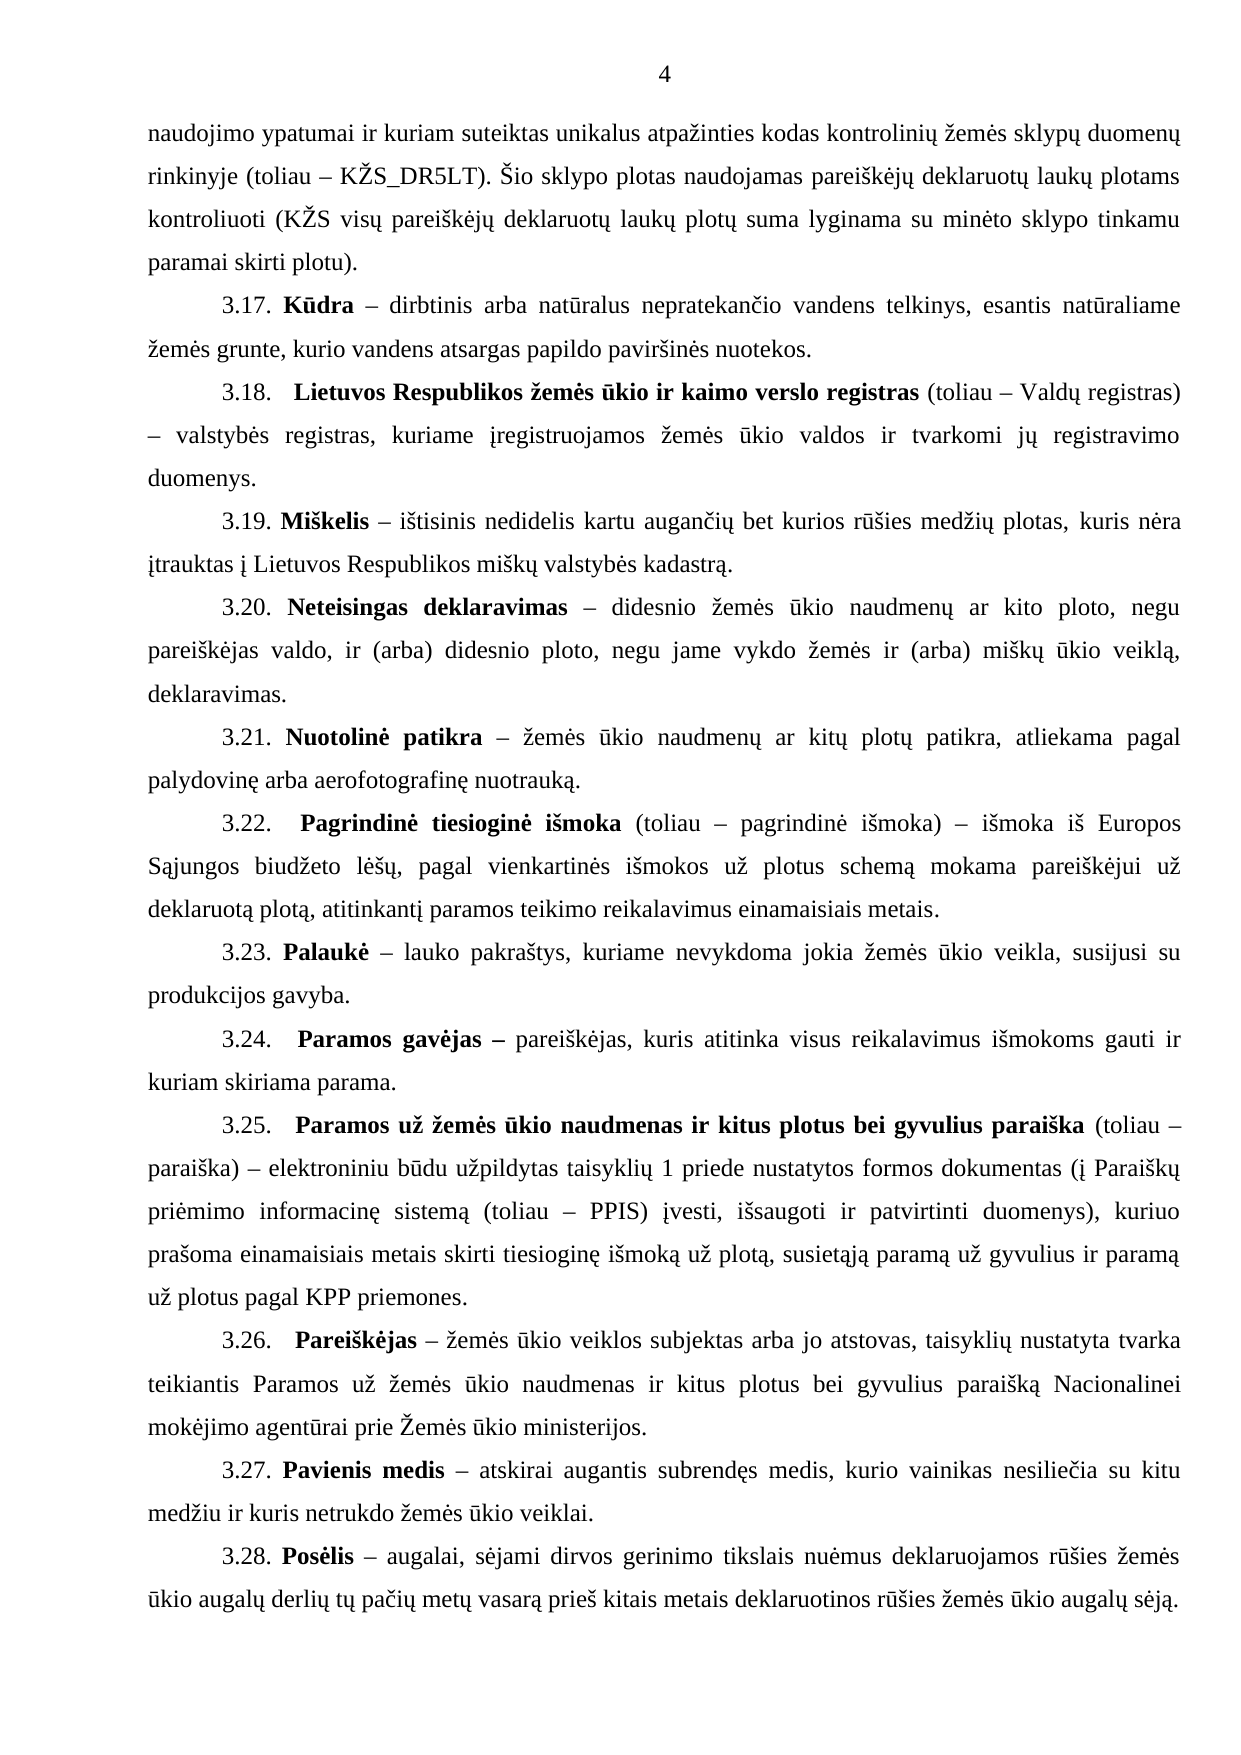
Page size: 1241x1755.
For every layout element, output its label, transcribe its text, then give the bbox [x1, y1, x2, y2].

text 3.24. Paramos gavėjas – pareiškėjas, kuris atitinka visus reikalavimus išmokoms gauti ir kuriam skiriama parama. [148, 1024, 1181, 1096]
text 3.23. Palaukė – lauko pakraštys, kuriame nevykdoma jokia žemės ūkio veikla, susijusi su produkcijos gavyba. [148, 937, 1181, 1009]
text naudojimo ypatumai ir kuriam suteiktas unikalus atpažinties kodas kontrolinių žemės sklypų duomenų rinkinyje (toliau – KŽS_DR5LT). Šio sklypo plotas naudojamas pareiškėjų deklaruotų laukų plotams kontroliuoti (KŽS visų pareiškėjų deklaruotų laukų plotų suma lyginama su minėto sklypo tinkamu paramai skirti plotu). [148, 118, 1181, 276]
text 3.25. Paramos už žemės ūkio naudmenas ir kitus plotus bei gyvulius paraiška (toliau – paraiška) – elektroniniu būdu užpildytas taisyklių 1 priede nustatytos formos dokumentas (į Paraiškų priėmimo informacinę sistemą (toliau – PPIS) įvesti, išsaugoti ir patvirtinti duomenys), kuriuo prašoma einamaisiais metais skirti tiesioginę išmoką už plotą, susietąją paramą už gyvulius ir paramą už plotus pagal KPP priemones. [148, 1110, 1181, 1311]
text 3.28. Posėlis – augalai, sėjami dirvos gerinimo tikslais nuėmus deklaruojamos rūšies žemės ūkio augalų derlių tų pačių metų vasarą prieš kitais metais deklaruotinos rūšies žemės ūkio augalų sėją. [148, 1541, 1181, 1613]
text 3.26. Pareiškėjas – žemės ūkio veiklos subjektas arba jo atstovas, taisyklių nustatyta tvarka teikiantis Paramos už žemės ūkio naudmenas ir kitus plotus bei gyvulius paraišką Nacionalinei mokėjimo agentūrai prie Žemės ūkio ministerijos. [148, 1326, 1181, 1441]
text 3.19. Miškelis – ištisinis nedidelis kartu augančių bet kurios rūšies medžių plotas, kuris nėra įtrauktas į Lietuvos Respublikos miškų valstybės kadastrą. [148, 506, 1181, 578]
text 3.20. Neteisingas deklaravimas – didesnio žemės ūkio naudmenų ar kito ploto, negu pareiškėjas valdo, ir (arba) didesnio ploto, negu jame vykdo žemės ir (arba) miškų ūkio veiklą, deklaravimas. [148, 592, 1181, 707]
text 3.18. Lietuvos Respublikos žemės ūkio ir kaimo verslo registras (toliau – Valdų registras) – valstybės registras, kuriame įregistruojamos žemės ūkio valdos ir tvarkomi jų registravimo duomenys. [148, 377, 1181, 492]
text 3.27. Pavienis medis – atskirai augantis subrendęs medis, kurio vainikas nesiliečia su kitu medžiu ir kuris netrukdo žemės ūkio veiklai. [148, 1455, 1181, 1527]
text 3.22. Pagrindinė tiesioginė išmoka (toliau – pagrindinė išmoka) – išmoka iš Europos Sąjungos biudžeto lėšų, pagal vienkartinės išmokos už plotus schemą mokama pareiškėjui už deklaruotą plotą, atitinkantį paramos teikimo reikalavimus einamaisiais metais. [148, 808, 1181, 923]
text 3.17. Kūdra – dirbtinis arba natūralus nepratekančio vandens telkinys, esantis natūraliame žemės grunte, kurio vandens atsargas papildo paviršinės nuotekos. [148, 291, 1181, 362]
text 3.21. Nuotolinė patikra – žemės ūkio naudmenų ar kitų plotų patikra, atliekama pagal palydovinę arba aerofotografinę nuotrauką. [148, 722, 1181, 794]
